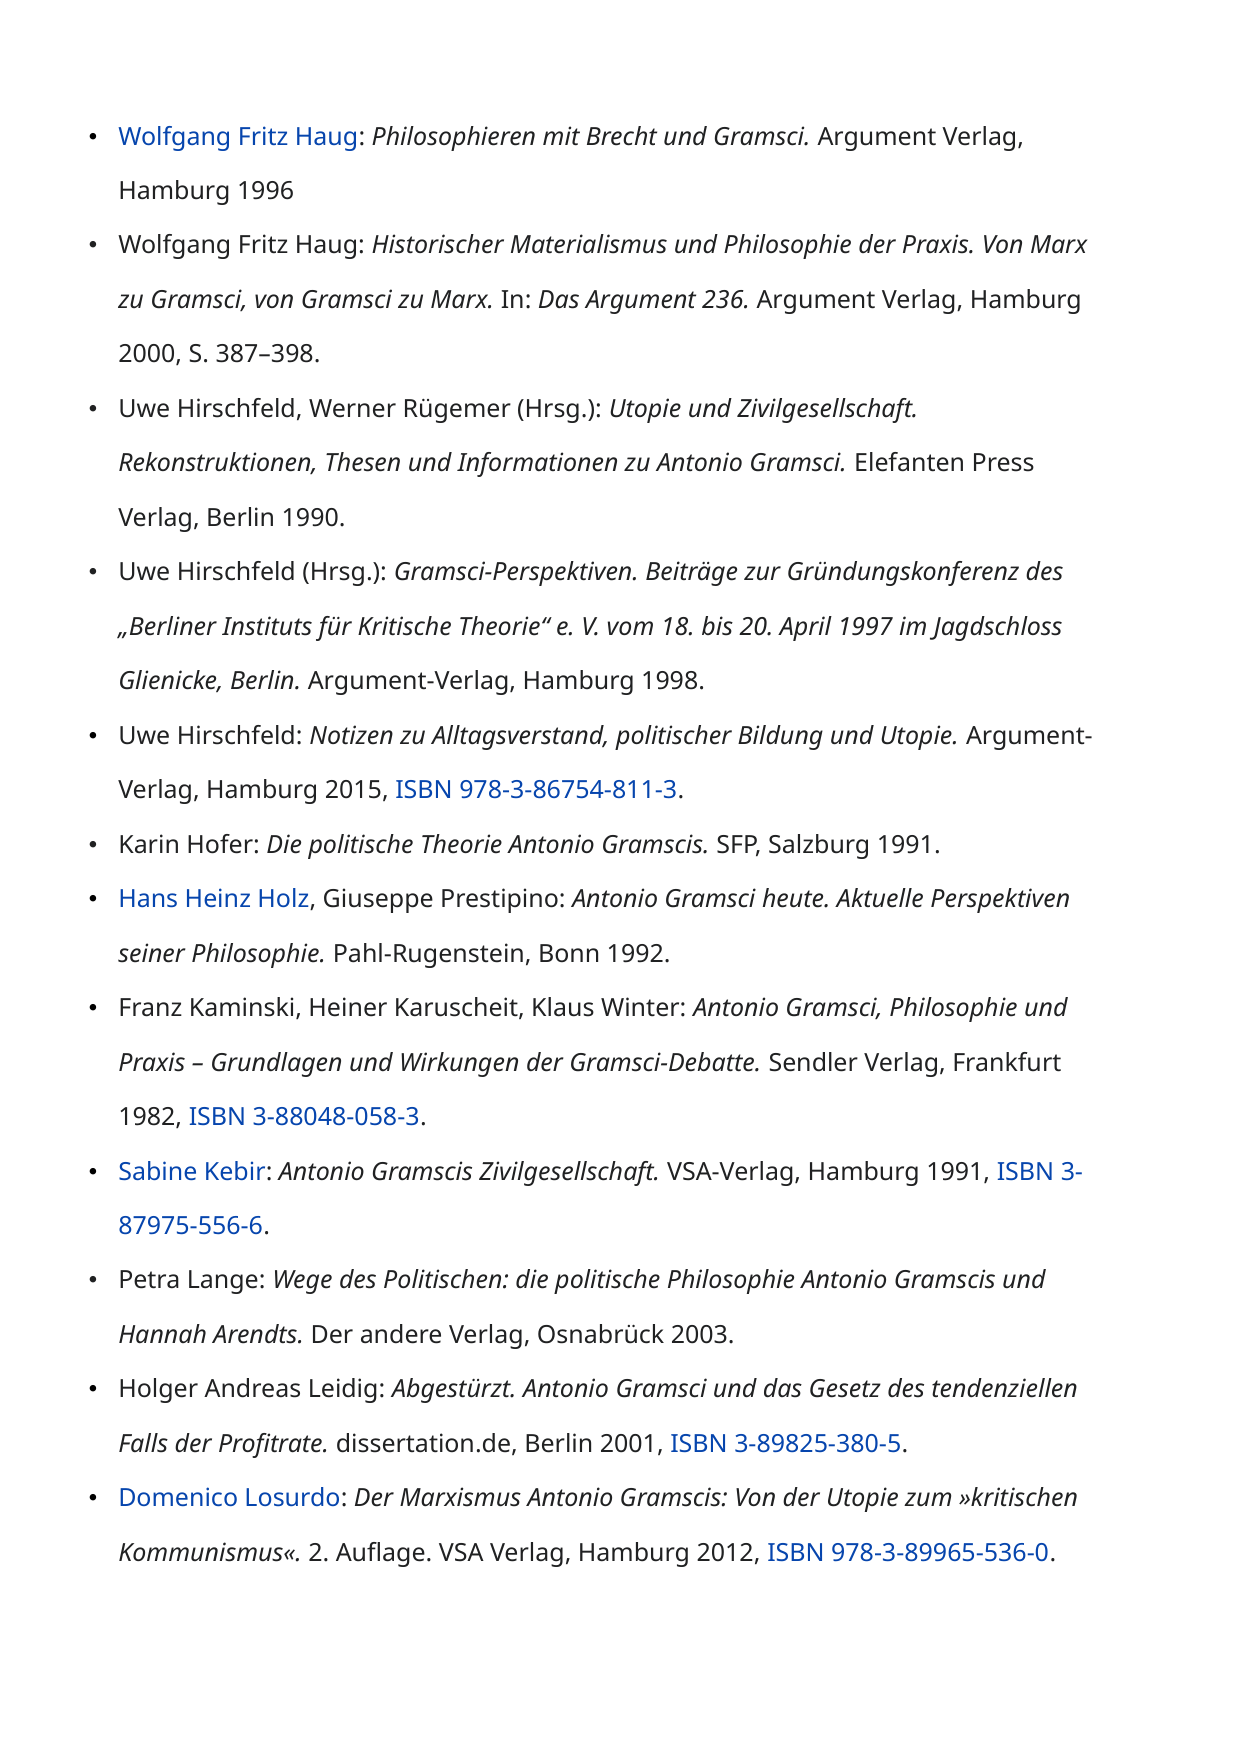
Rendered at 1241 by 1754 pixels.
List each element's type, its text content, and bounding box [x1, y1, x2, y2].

list Domenico Losurdo: Der Marxismus Antonio Gramscis: Von der Utopie zum »kritischen Kommunismus«. 2. Auflage. VSA Verlag, Hamburg 2012, ISBN 978-3-89965-536-0. [118, 1480, 1122, 1569]
list Franz Kaminski, Heiner Karuscheit, Klaus Winter: Antonio Gramsci, Philosophie und Praxis – Grundlagen und Wirkungen der Gramsci-Debatte. Sendler Verlag, Frankfurt 1982, ISBN 3-88048-058-3. [118, 990, 1122, 1133]
list Karin Hofer: Die politische Theorie Antonio Gramscis. SFP, Salzburg 1991. [118, 826, 1122, 860]
list Uwe Hirschfeld: Notizen zu Alltagsverstand, politischer Bildung und Utopie. Argument-Verlag, Hamburg 2015, ISBN 978-3-86754-811-3. [118, 717, 1122, 806]
list Uwe Hirschfeld (Hrsg.): Gramsci-Perspektiven. Beiträge zur Gründungskonferenz des „Berliner Instituts für Kritische Theorie“ e. V. vom 18. bis 20. April 1997 im Jagdschloss Glienicke, Berlin. Argument-Verlag, Hamburg 1998. [118, 554, 1122, 697]
list Sabine Kebir: Antonio Gramscis Zivilgesellschaft. VSA-Verlag, Hamburg 1991, ISBN 3-87975-556-6. [118, 1153, 1122, 1242]
list Wolfgang Fritz Haug: Philosophieren mit Brecht und Gramsci. Argument Verlag, Hamburg 1996 [118, 118, 1122, 207]
list Holger Andreas Leidig: Abgestürzt. Antonio Gramsci und das Gesetz des tendenziellen Falls der Profitrate. dissertation.de, Berlin 2001, ISBN 3-89825-380-5. [118, 1371, 1122, 1460]
list Hans Heinz Holz, Giuseppe Prestipino: Antonio Gramsci heute. Aktuelle Perspektiven seiner Philosophie. Pahl-Rugenstein, Bonn 1992. [118, 881, 1122, 969]
list Petra Lange: Wege des Politischen: die politische Philosophie Antonio Gramscis und Hannah Arendts. Der andere Verlag, Osnabrück 2003. [118, 1262, 1122, 1351]
list Uwe Hirschfeld, Werner Rügemer (Hrsg.): Utopie und Zivilgesellschaft. Rekonstruktionen, Thesen und Informationen zu Antonio Gramsci. Elefanten Press Verlag, Berlin 1990. [118, 391, 1122, 533]
list Wolfgang Fritz Haug: Historischer Materialismus und Philosophie der Praxis. Von Marx zu Gramsci, von Gramsci zu Marx. In: Das Argument 236. Argument Verlag, Hamburg 2000, S. 387–398. [118, 227, 1122, 370]
